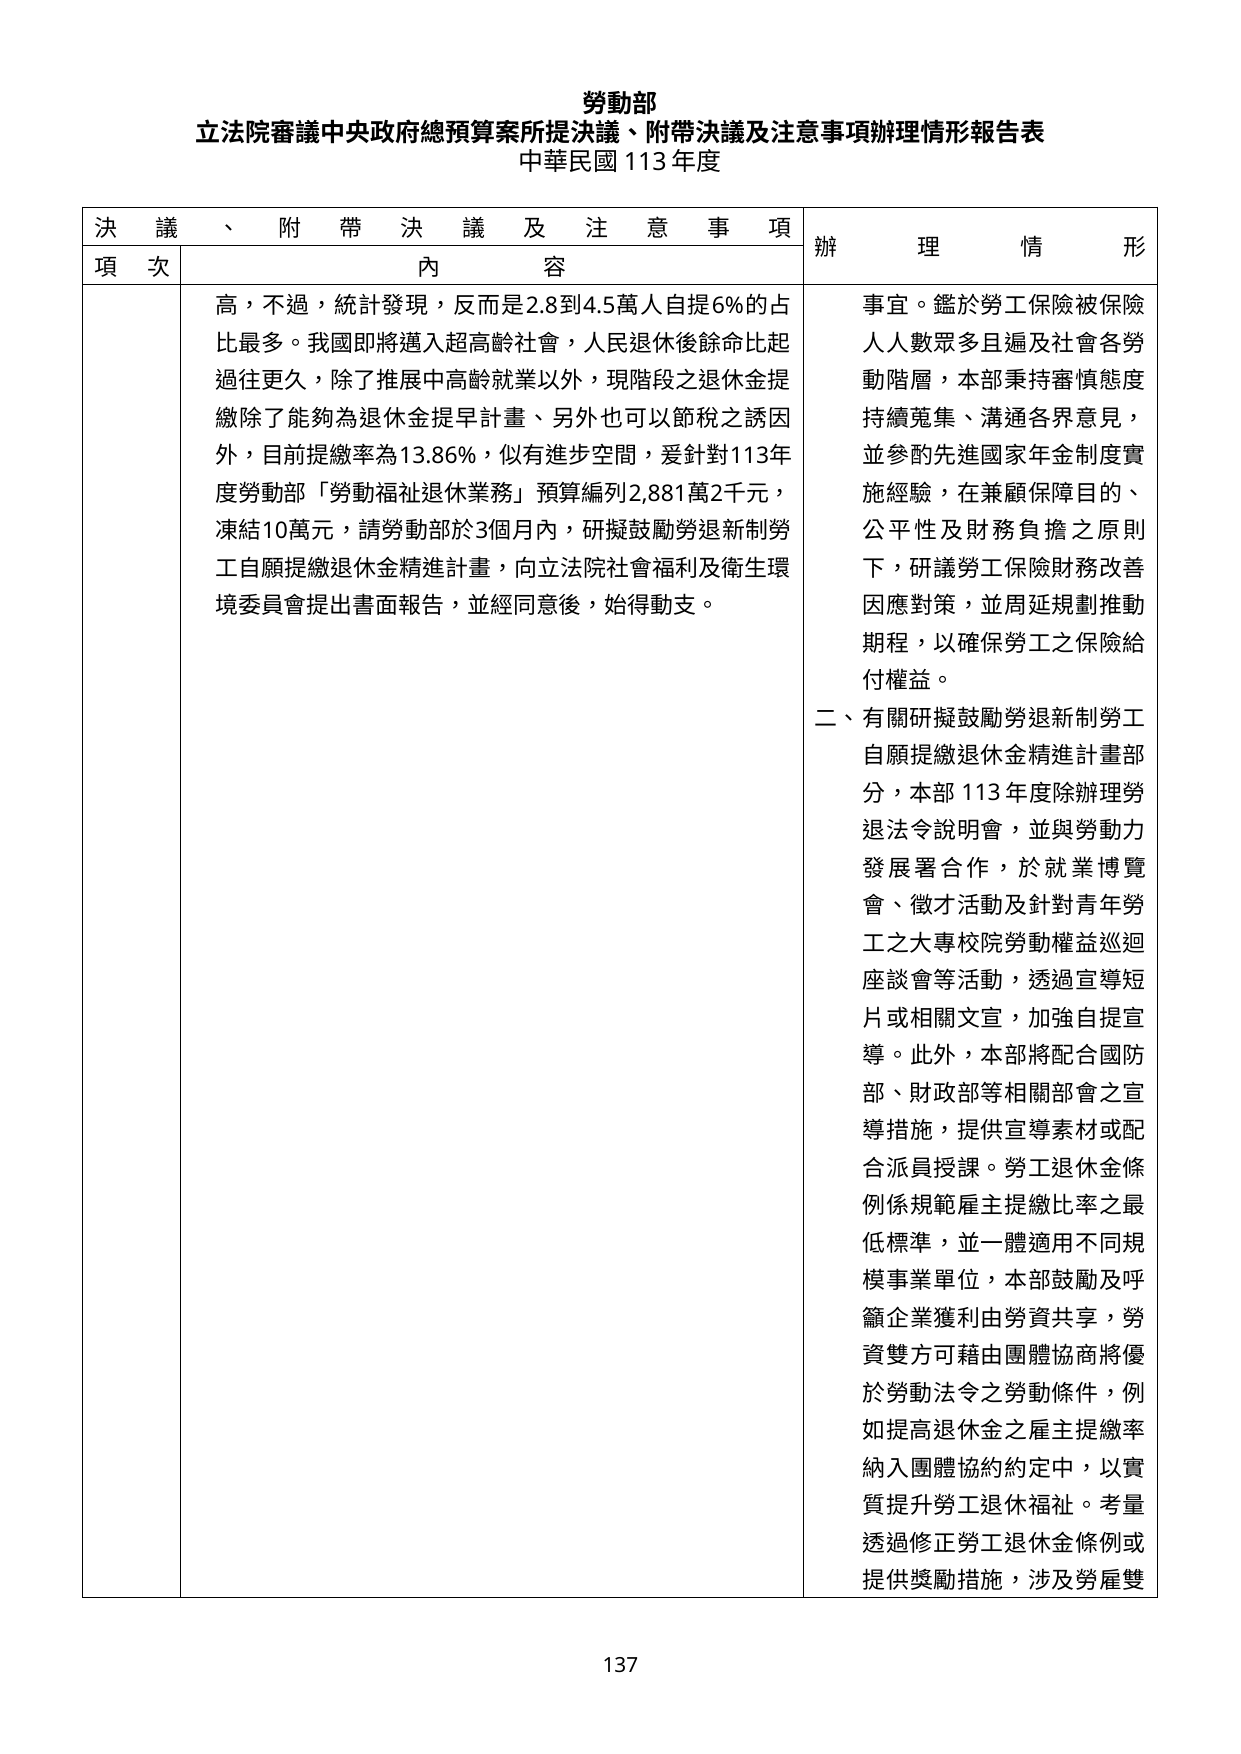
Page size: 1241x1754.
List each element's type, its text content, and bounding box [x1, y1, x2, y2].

table_cell 項次 [83, 246, 180, 284]
table_cell 高，不過，統計發現，反而是2.8到4.5萬人自提6%的占比最多。我國即將邁入超高齡社會，人民退休後餘命比起過往更久，除了推展中高齡就業以外，現階段之退休金提繳除了能夠為退休金提早計畫、另外也可以節稅之誘因外，目前提繳率為13.86%，似有進步空間，爰針對113年度勞動部「勞動福祉退休業務」預算編列2,881萬2千元，凍結10萬元，請勞動部於3個月內，研擬鼓勵勞退新制勞工自願提繳退休金精進計畫，向立法院社會福利及衛生環境委員會提出書面報告，並經同意後，始得動支。 [181, 285, 803, 1597]
table_cell 事宜。鑑於勞工保險被保險人人數眾多且遍及社會各勞動階層，本部秉持審慎態度持續蒐集、溝通各界意見，並參酌先進國家年金制度實施經驗，在兼顧保障目的、公平性及財務負擔之原則下，研議勞工保險財務改善因應對策，並周延規劃推動期程，以確保勞工之保險給付權益。 有關研擬鼓勵勞退新制勞工自願提繳退休金精進計畫部分，本部113年度除辦理勞退法令說明會，並與勞動力發展署合作，於就業博覽會、徵才活動及針對青年勞工之大專校院勞動權益巡迴座談會等活動，透過宣導短片或相關文宣，加強自提宣導。此外，本部將配合國防部、財政部等相關部會之宣導措施，提供宣導素材或配合派員授課。勞工退休金條例係規範雇主提繳比率之最低標準，並一體適用不同規模事業單位，本部鼓勵及呼籲企業獲利由勞資共享，勞資雙方可藉由團體協商將優於勞動法令之勞動條件，例如提高退休金之雇主提繳率納入團體協約約定中，以實質提升勞工退休福祉。考量透過修正勞工退休金條例或提供獎勵措施，涉及勞雇雙 [804, 285, 1157, 1597]
table_cell 內 容 [181, 246, 803, 284]
table_header 辦理情形 [804, 208, 1157, 284]
table_header 決議、附帶決議及注意事項 [83, 208, 803, 245]
table_cell [83, 285, 180, 1597]
